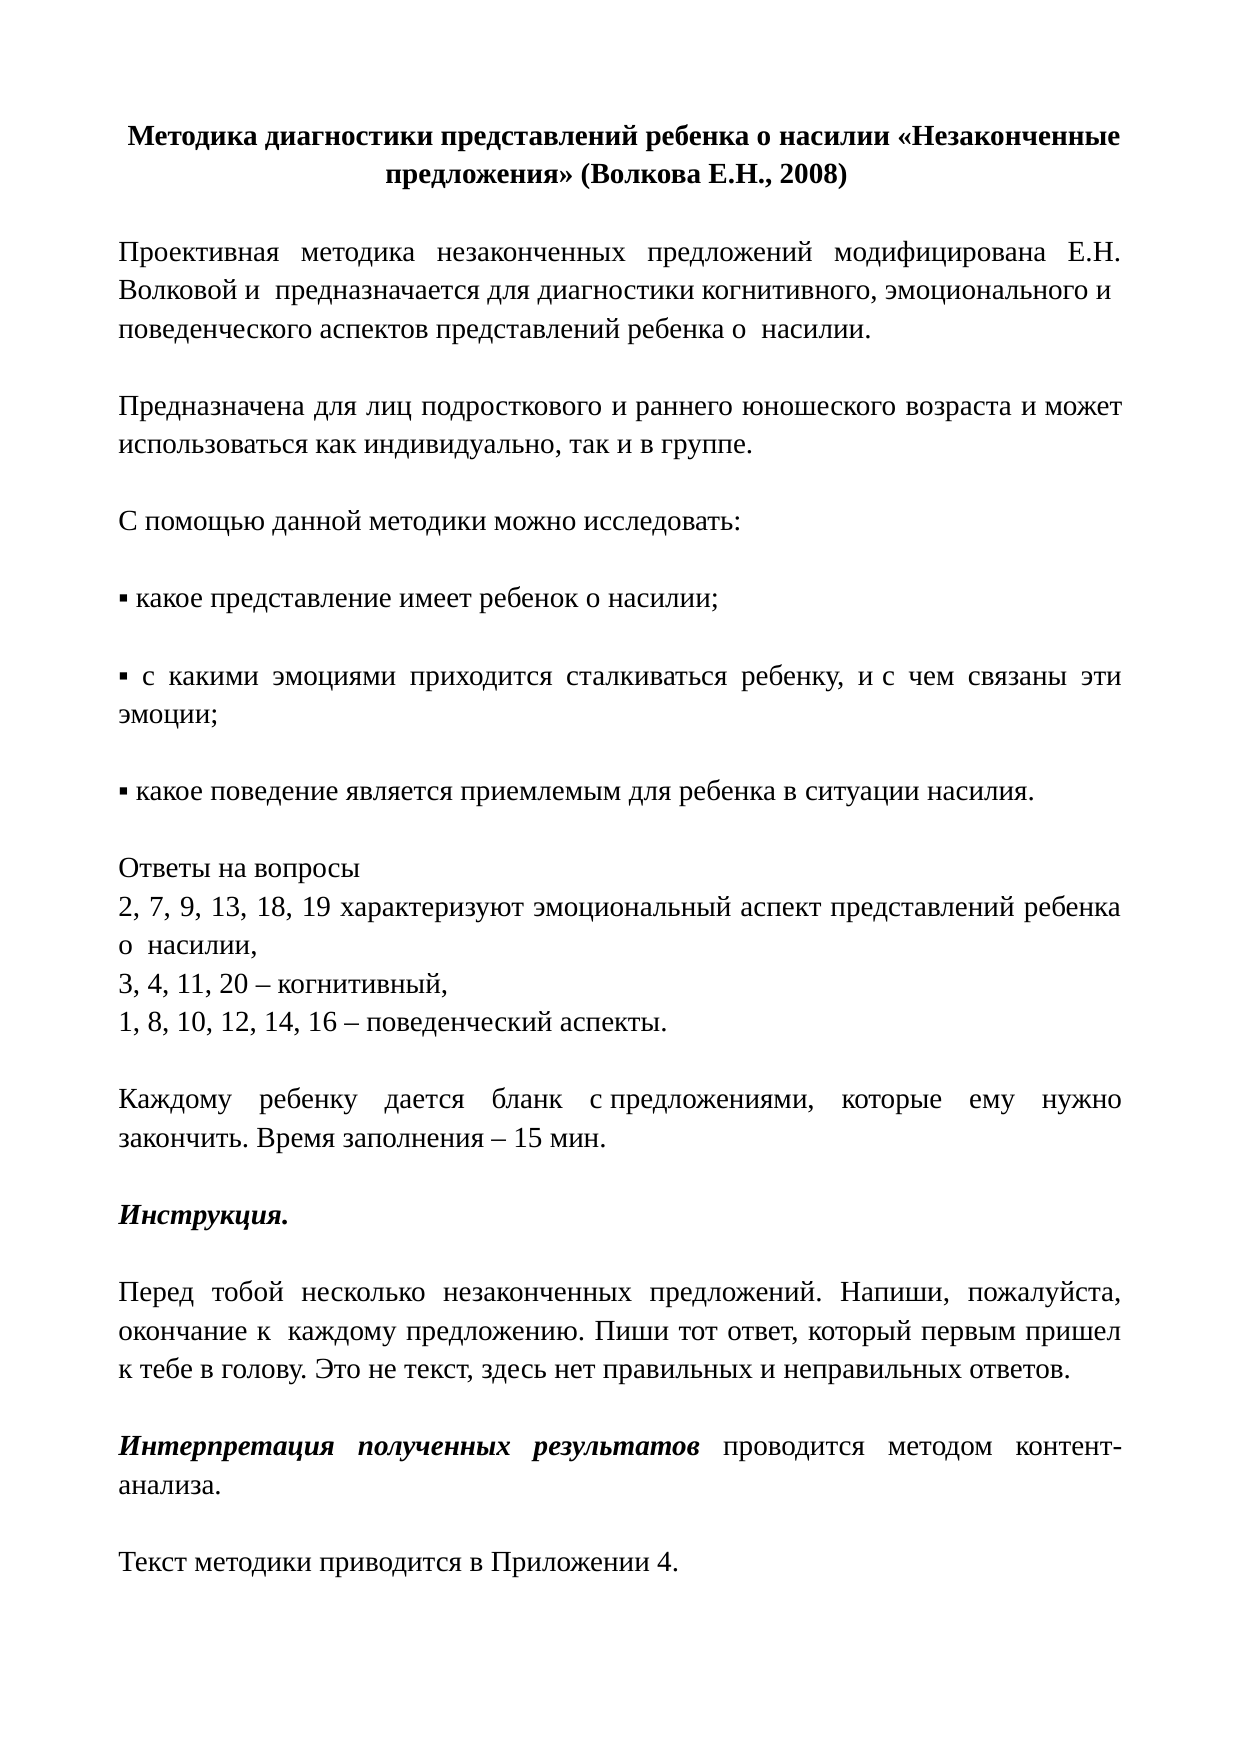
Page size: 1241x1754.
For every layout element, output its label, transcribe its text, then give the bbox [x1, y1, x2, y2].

text С помощью данной методики можно исследовать: [118, 503, 1122, 537]
text Предназначена для лиц подросткового и раннего юношеского возраста и может использоваться как индивидуально, так и в группе. [118, 388, 1122, 460]
text Методика диагностики представлений ребенка о насилии «Незаконченные предложения» (Волкова Е.Н., 2008) [118, 118, 1122, 190]
text Проективная методика незаконченных предложений модифицирована Е.Н. Волковой и предназначается для диагностики когнитивного, эмоционального и поведенческого аспектов представлений ребенка о насилии. [118, 234, 1122, 344]
text Ответы на вопросы [118, 850, 1122, 884]
text 3, 4, 11, 20 – когнитивный, [118, 966, 1122, 999]
text Каждому ребенку дается бланк с предложениями, которые ему нужно закончить. Время заполнения – 15 мин. [118, 1082, 1122, 1154]
text Текст методики приводится в Приложении 4. [118, 1544, 1122, 1578]
text 1, 8, 10, 12, 14, 16 – поведенческий аспекты. [118, 1004, 1122, 1038]
text ▪ какое поведение является приемлемым для ребенка в ситуации насилия. [118, 773, 1122, 807]
text Перед тобой несколько незаконченных предложений. Напиши, пожалуйста, окончание к каждому предложению. Пиши тот ответ, который первым пришел к тебе в голову. Это не текст, здесь нет правильных и неправильных ответов. [118, 1274, 1122, 1385]
text Интерпретация полученных результатов проводится методом контент-анализа. [118, 1428, 1122, 1501]
text ▪ какое представление имеет ребенок о насилии; [118, 581, 1122, 614]
text ▪ с какими эмоциями приходится сталкиваться ребенку, и с чем связаны эти эмоции; [118, 658, 1122, 730]
text Инструкция. [118, 1197, 1122, 1231]
text 2, 7, 9, 13, 18, 19 характеризуют эмоциональный аспект представлений ребенка о насилии, [118, 889, 1122, 961]
